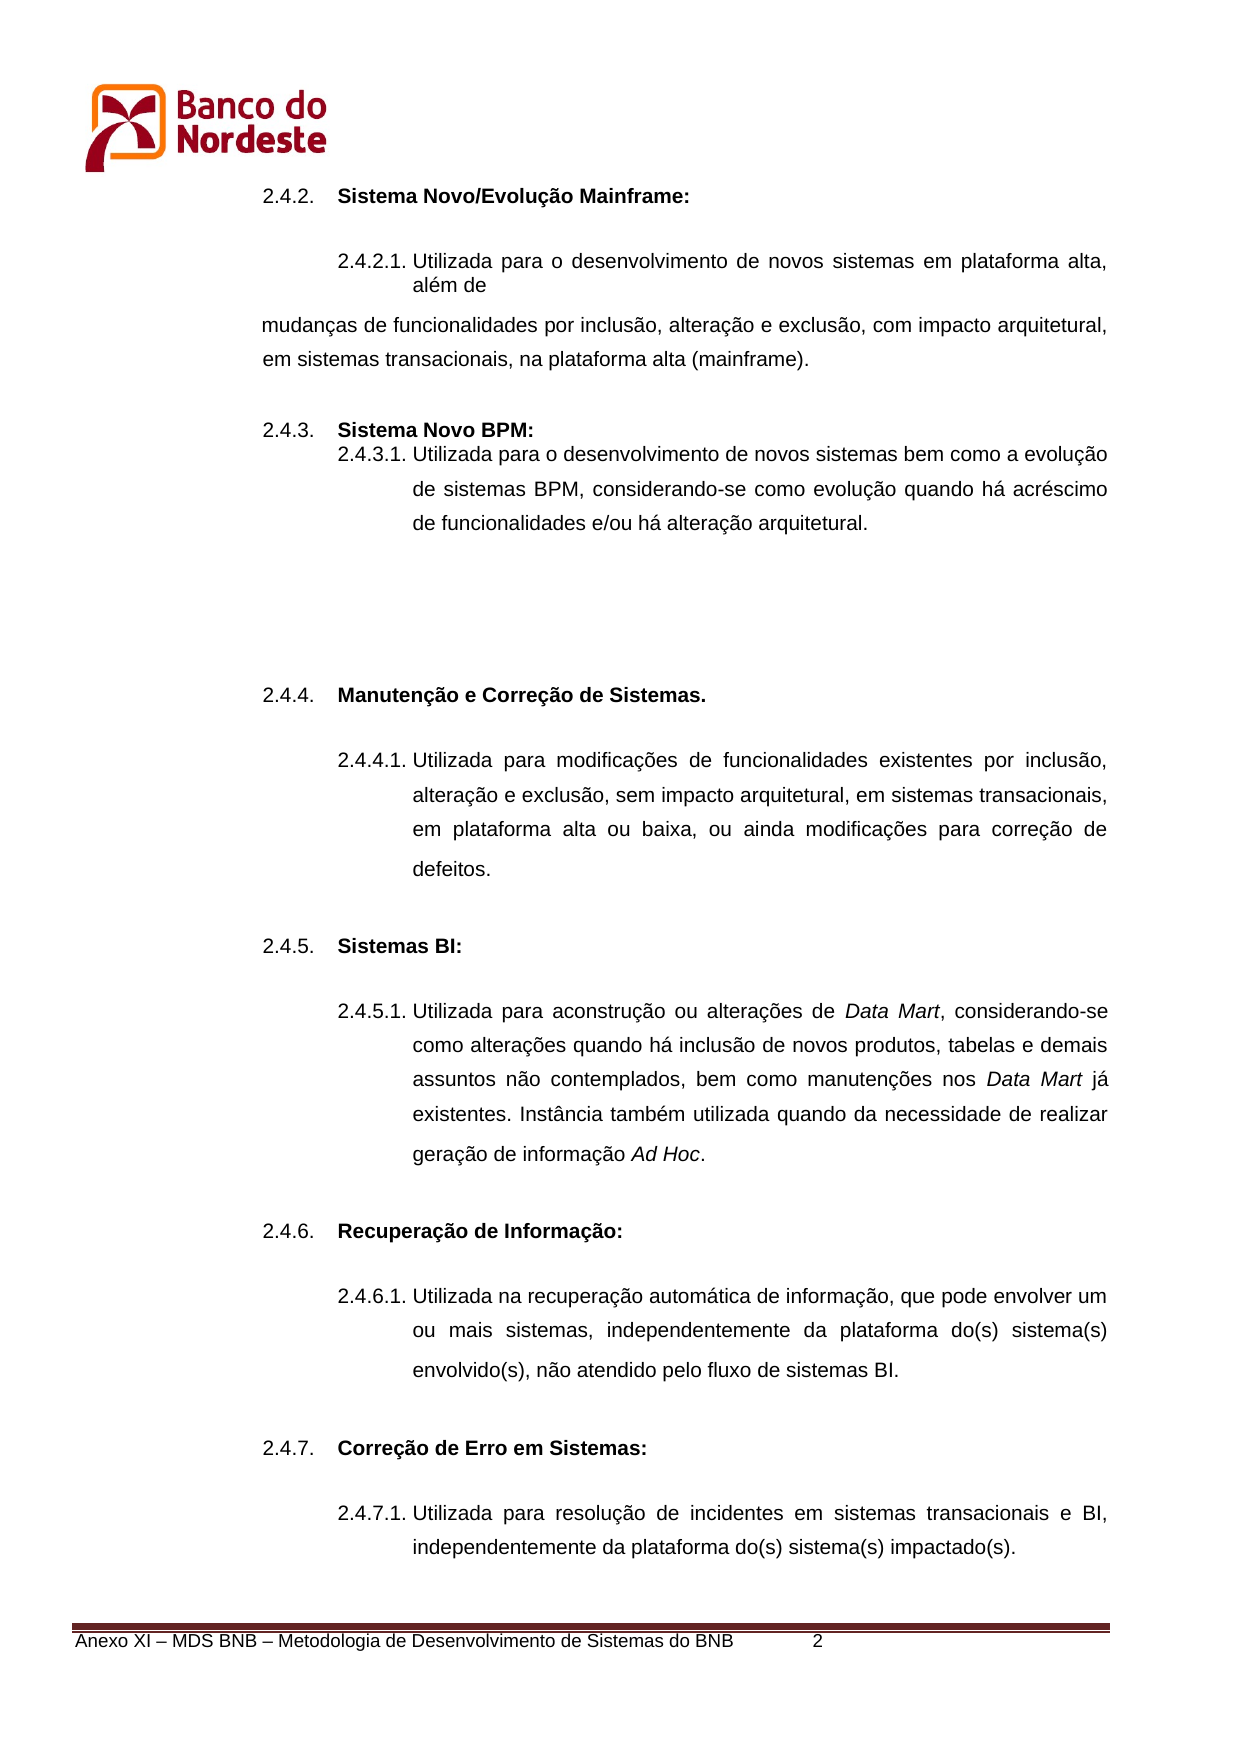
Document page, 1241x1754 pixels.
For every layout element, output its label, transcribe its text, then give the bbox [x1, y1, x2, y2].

picture [75, 73, 333, 180]
list Utilizada para aconstrução ou alterações de Data Mart, considerando-se como alterações quando há inclusão de novos produtos, tabelas e demais assuntos não contemplados, bem como manutenções nos Data Mart já existentes. Instância também utilizada quando da necessidade de realizar geração de informação Ad Hoc. [337, 999, 1108, 1166]
list Utilizada para o desenvolvimento de novos sistemas bem como a evolução de sistemas BPM, considerando-se como evolução quando há acréscimo de funcionalidades e/ou há alteração arquitetural. [337, 442, 1108, 534]
list Manutenção e Correção de Sistemas. [262, 683, 1110, 707]
list Sistema Novo/Evolução Mainframe: [262, 184, 1110, 208]
list Utilizada para resolução de incidentes em sistemas transacionais e BI, independentemente da plataforma do(s) sistema(s) impactado(s). [337, 1500, 1108, 1559]
list Utilizada para modificações de funcionalidades existentes por inclusão, alteração e exclusão, sem impacto arquitetural, em sistemas transacionais, em plataforma alta ou baixa, ou ainda modificações para correção de defeitos. [337, 748, 1108, 882]
text mudanças de funcionalidades por inclusão, alteração e exclusão, com impacto arquitetural, em sistemas transacionais, na plataforma alta (mainframe). [261, 312, 1108, 371]
list Recuperação de Informação: [262, 1219, 1110, 1243]
list Sistema Novo BPM: [262, 418, 1110, 442]
list Correção de Erro em Sistemas: [262, 1436, 1110, 1459]
list Sistemas BI: [262, 934, 1110, 958]
list Utilizada na recuperação automática de informação, que pode envolver um ou mais sistemas, independentemente da plataforma do(s) sistema(s) envolvido(s), não atendido pelo fluxo de sistemas BI. [337, 1284, 1108, 1383]
list Utilizada para o desenvolvimento de novos sistemas em plataforma alta, além de [337, 249, 1108, 297]
